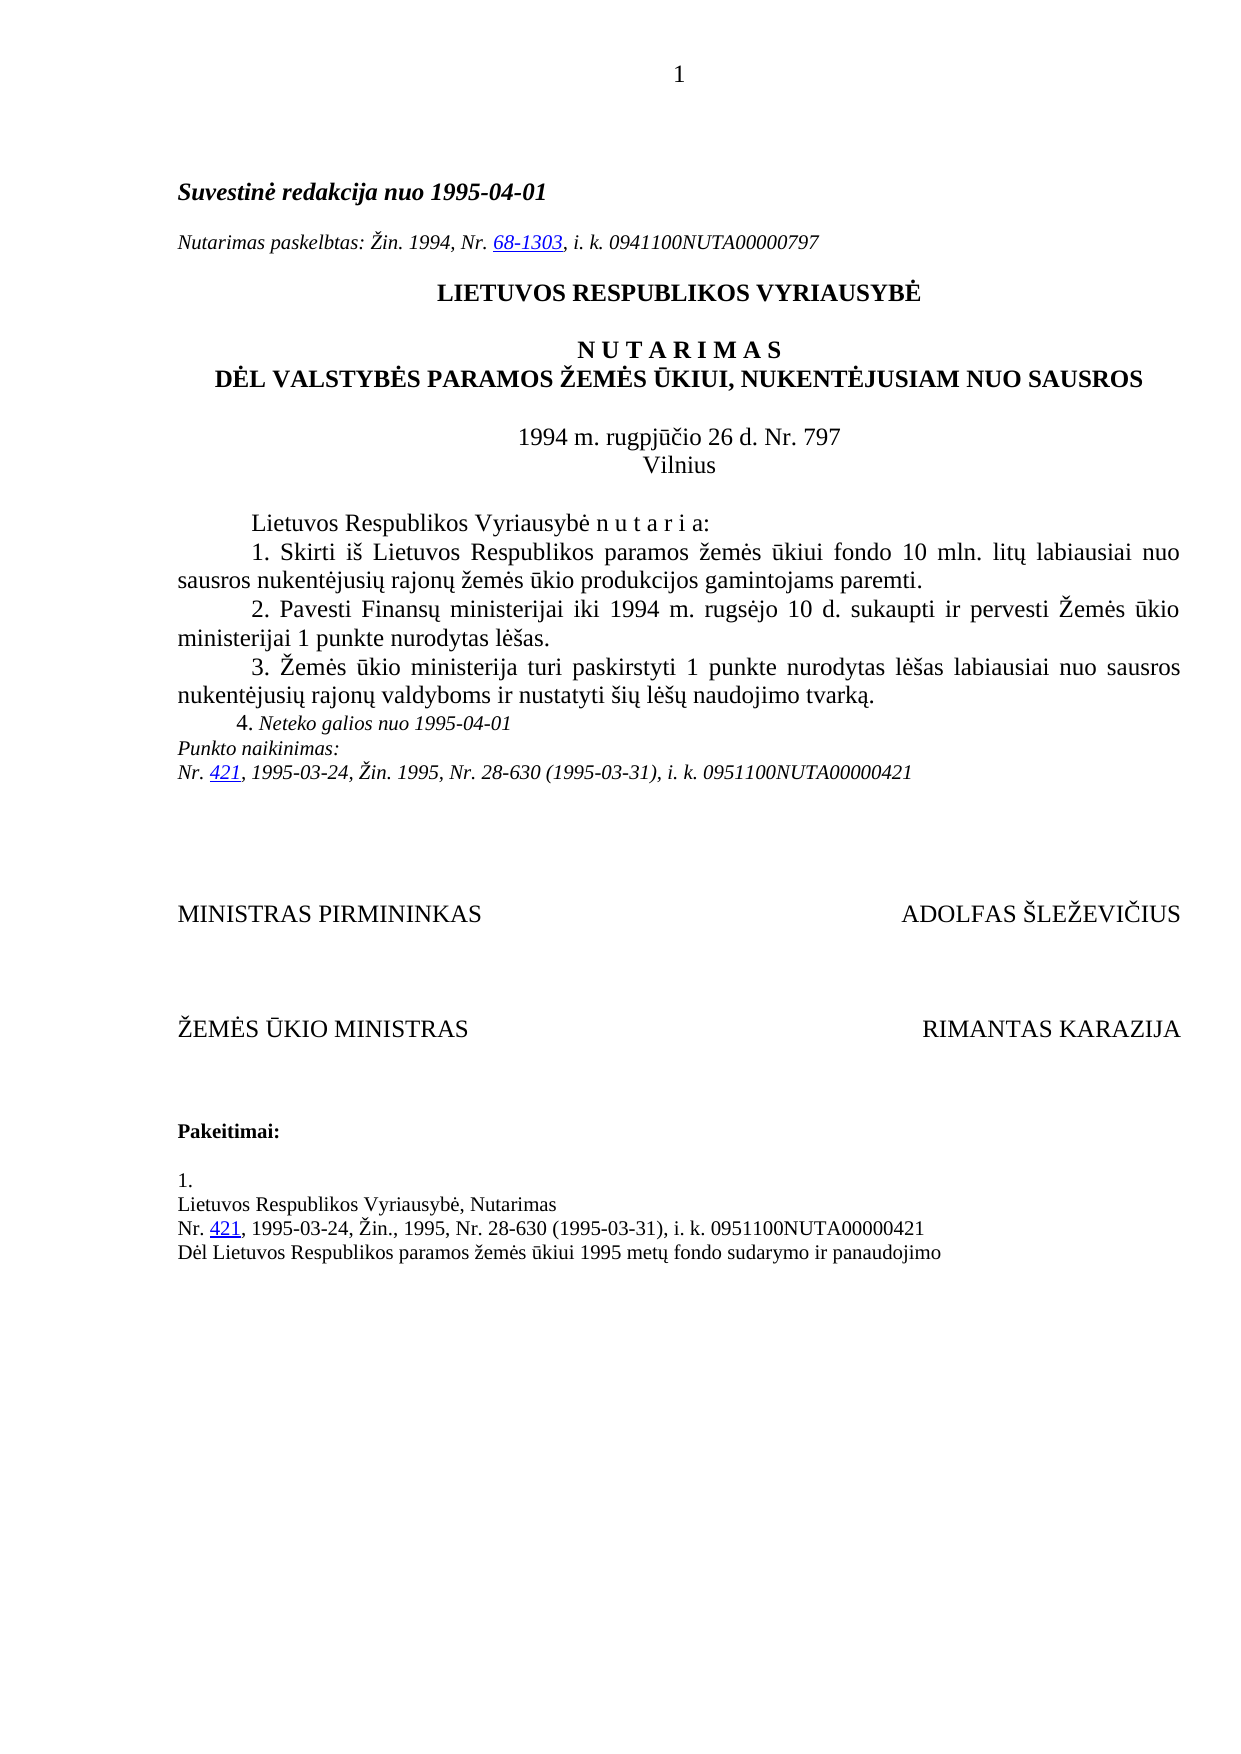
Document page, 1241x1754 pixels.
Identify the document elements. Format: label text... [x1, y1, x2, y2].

text ŽEMĖS ŪKIO MINISTRAS RIMANTAS KARAZIJA [177, 1014, 1181, 1043]
text Lietuvos Respublikos Vyriausybė, Nutarimas [177, 1192, 1181, 1216]
text Pakeitimai: [177, 1119, 1181, 1143]
text Lietuvos Respublikos Vyriausybė nutaria: [177, 508, 1181, 537]
text Dėl Lietuvos Respublikos paramos žemės ūkiui 1995 metų fondo sudarymo ir panaudojimo [177, 1240, 1181, 1264]
text Punkto naikinimas: [177, 736, 1181, 760]
text Suvestinė redakcija nuo 1995-04-01 [177, 177, 1181, 206]
text 1994 m. rugpjūčio 26 d. Nr. 797 [177, 422, 1181, 451]
text Vilnius [177, 451, 1181, 479]
text Nr. 421, 1995-03-24, Žin. 1995, Nr. 28-630 (1995-03-31), i. k. 0951100NUTA00000421 [177, 760, 1181, 784]
text 1. [177, 1168, 1181, 1192]
text DĖL VALSTYBĖS PARAMOS ŽEMĖS ŪKIUI, NUKENTĖJUSIAM NUO SAUSROS [177, 364, 1181, 393]
text 2. Pavesti Finansų ministerijai iki 1994 m. rugsėjo 10 d. sukaupti ir pervesti Žemės ūkio ministerijai 1 punkte nurodytas lėšas. [177, 594, 1181, 652]
text 1. Skirti iš Lietuvos Respublikos paramos žemės ūkiui fondo 10 mln. litų labiausiai nuo sausros nukentėjusių rajonų žemės ūkio produkcijos gamintojams paremti. [177, 537, 1181, 594]
text 4. Neteko galios nuo 1995-04-01 [177, 709, 1181, 736]
text MINISTRAS PIRMININKAS ADOLFAS ŠLEŽEVIČIUS [177, 899, 1181, 928]
text 3. Žemės ūkio ministerija turi paskirstyti 1 punkte nurodytas lėšas labiausiai nuo sausros nukentėjusių rajonų valdyboms ir nustatyti šių lėšų naudojimo tvarką. [177, 652, 1181, 709]
text Nutarimas paskelbtas: Žin. 1994, Nr. 68-1303, i. k. 0941100NUTA00000797 [177, 230, 1181, 254]
text LIETUVOS RESPUBLIKOS VYRIAUSYBĖ [177, 278, 1181, 307]
text Nr. 421, 1995-03-24, Žin., 1995, Nr. 28-630 (1995-03-31), i. k. 0951100NUTA00000421 [177, 1216, 1181, 1240]
text N U T A R I M A S [177, 336, 1181, 364]
